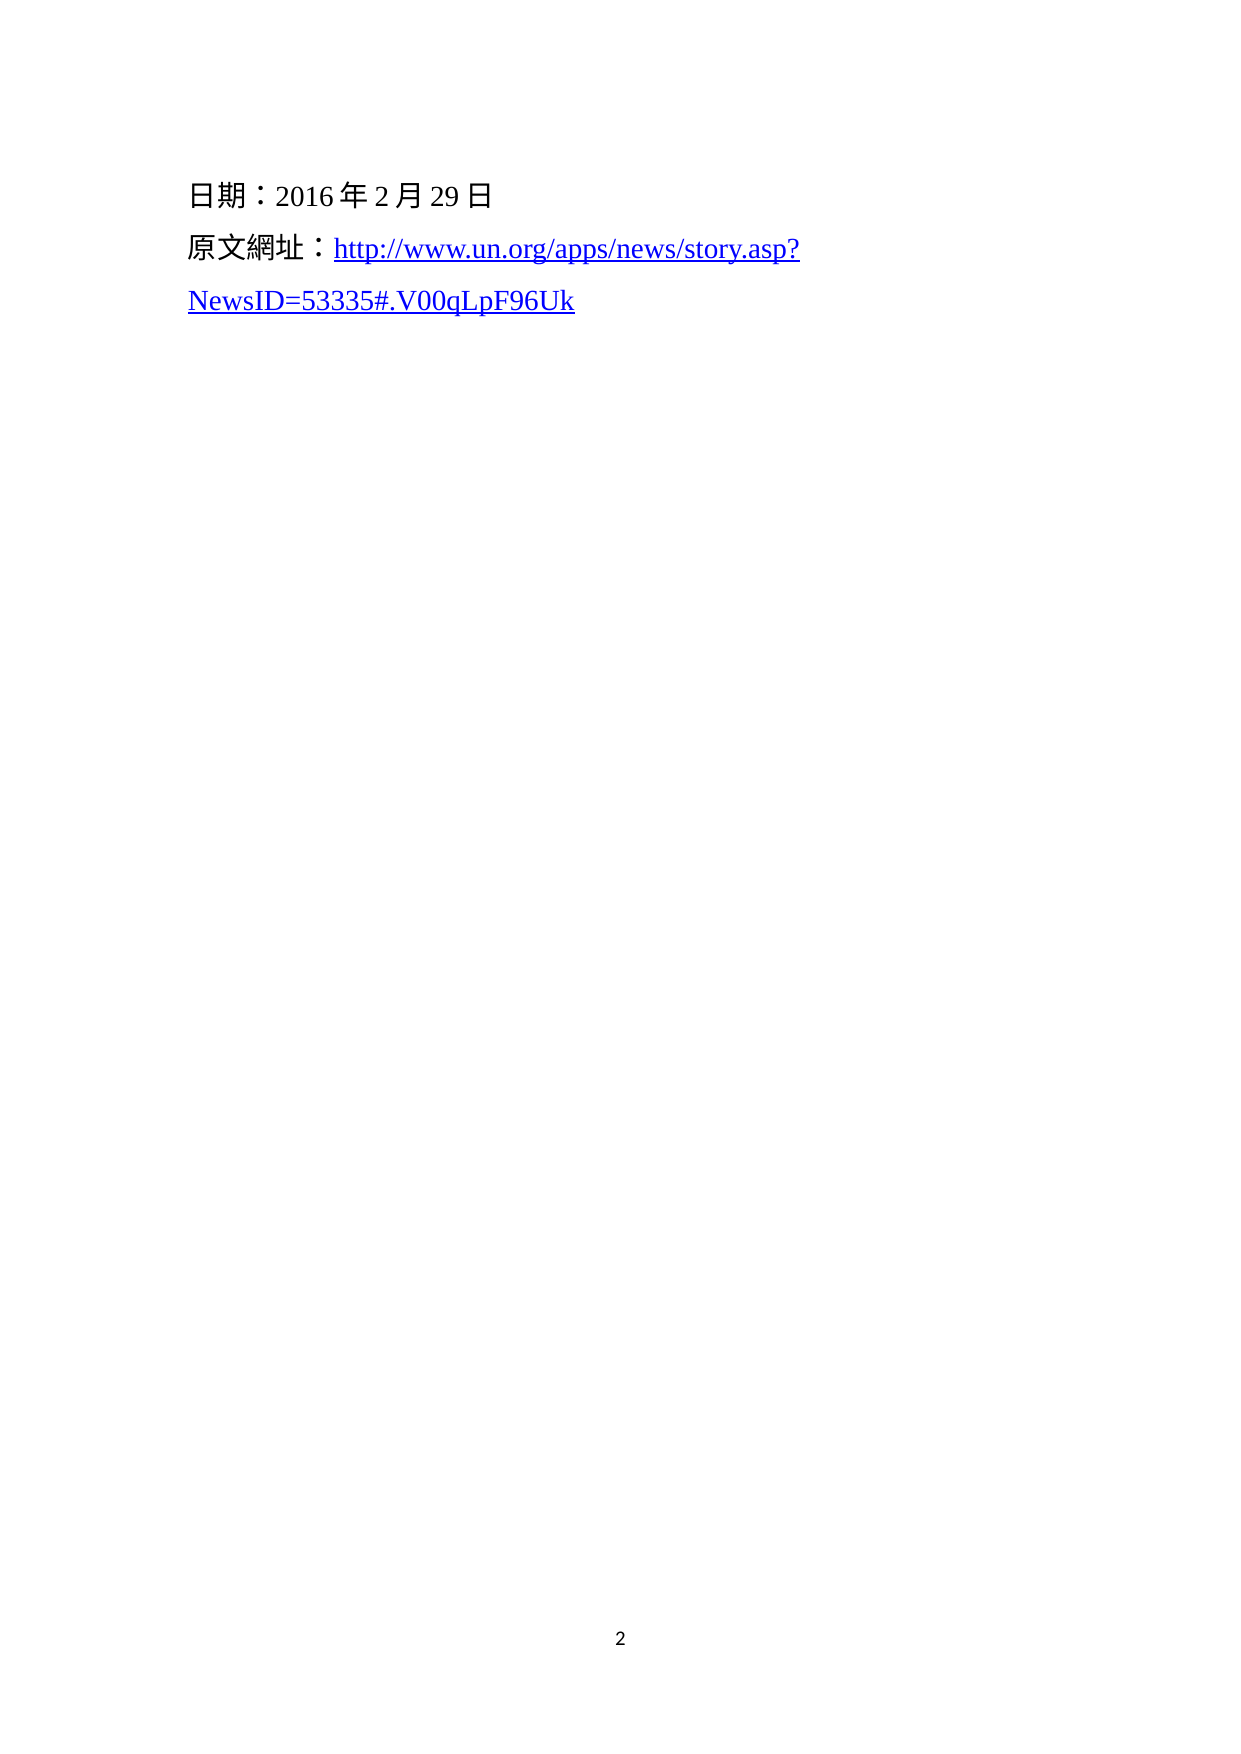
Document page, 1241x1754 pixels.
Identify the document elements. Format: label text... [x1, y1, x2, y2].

text 日期：2016年2月29日 [188, 164, 1053, 217]
text 原文網址：http://www.un.org/apps/news/story.asp?NewsID=53335#.V00qLpF96Uk [188, 217, 1053, 321]
